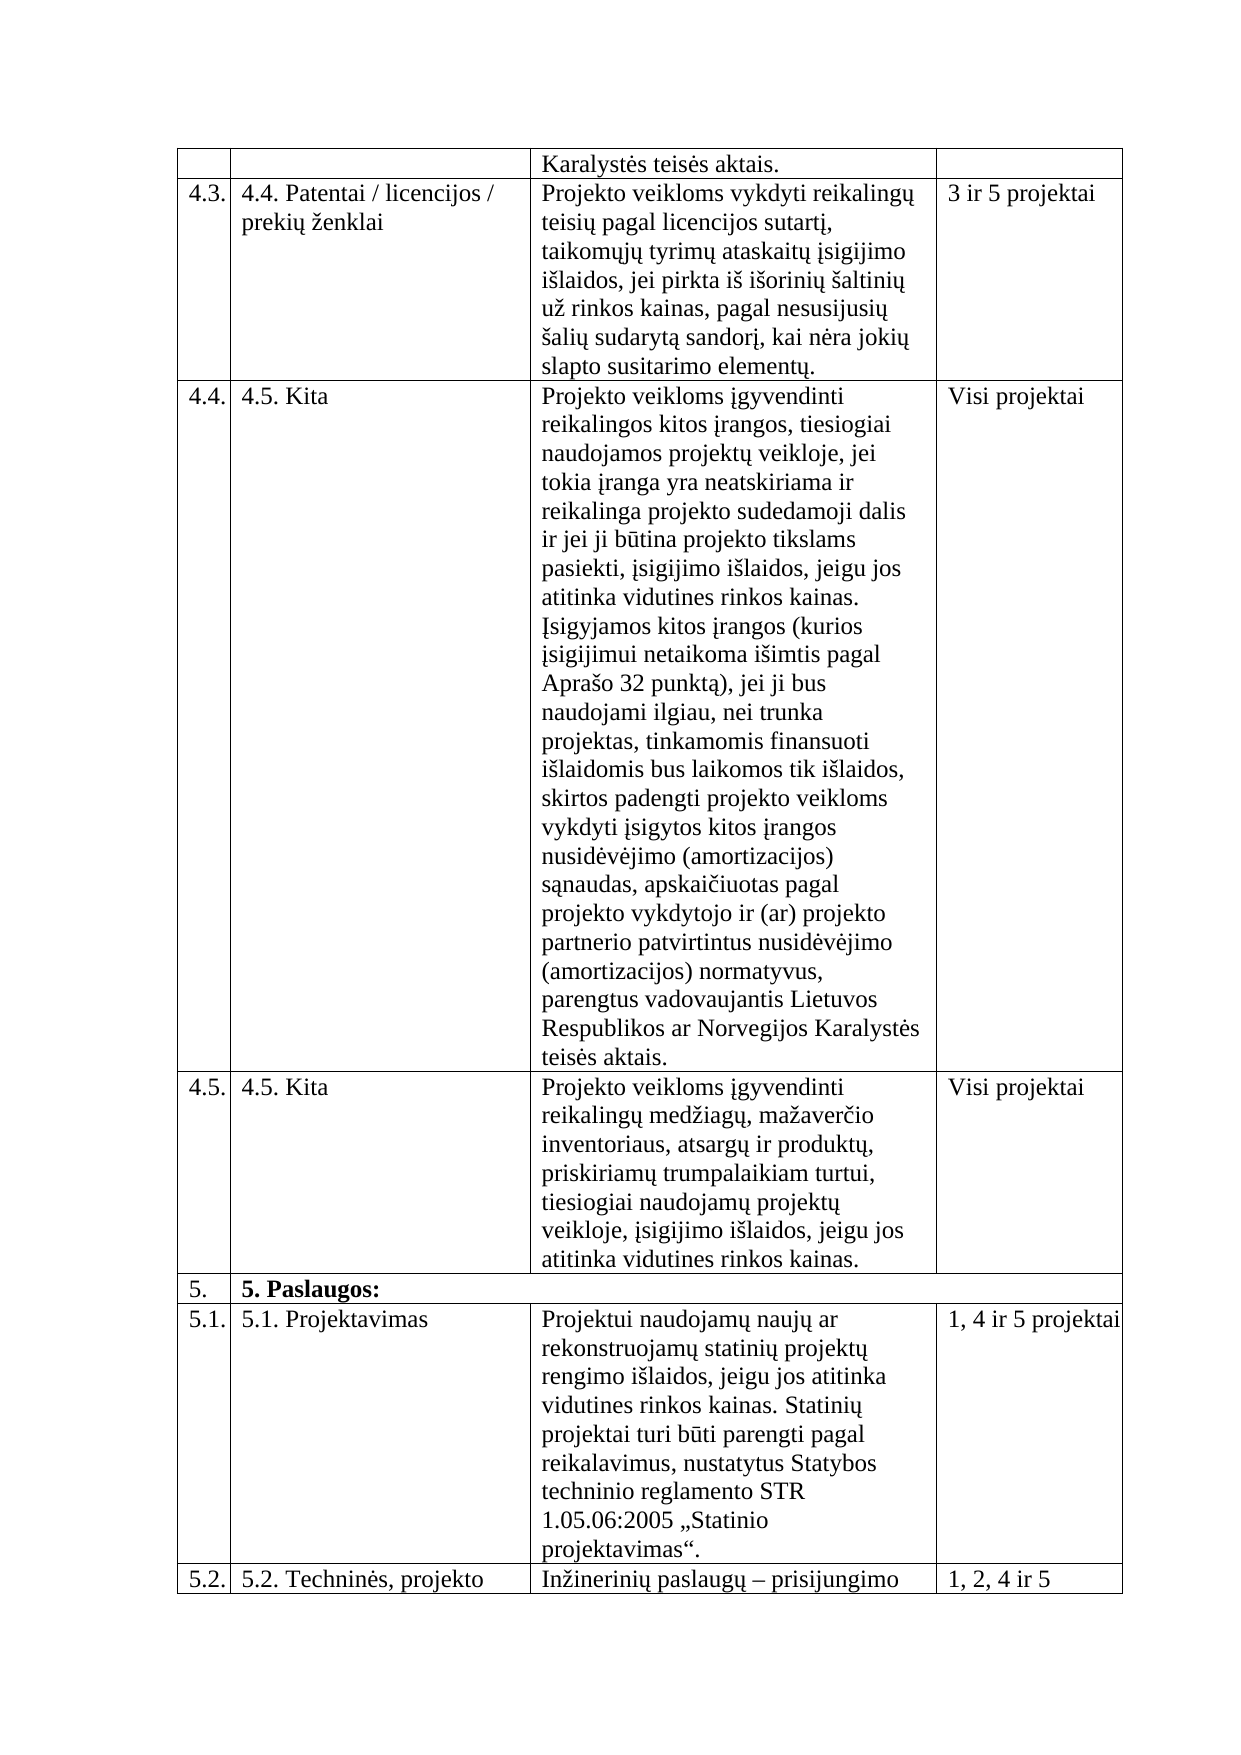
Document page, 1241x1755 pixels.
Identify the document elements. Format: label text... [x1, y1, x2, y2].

table_cell 1, 4 ir 5 projektai [937, 1304, 1122, 1563]
table_cell 4.5. Kita [231, 1072, 530, 1273]
table_cell Projekto veikloms įgyvendinti reikalingos kitos įrangos, tiesiogiai naudojamos projektų veikloje, jei tokia įranga yra neatskiriama ir reikalinga projekto sudedamoji dalis ir jei ji būtina projekto tikslams pasiekti, įsigijimo išlaidos, jeigu jos atitinka vidutines rinkos kainas. Įsigyjamos kitos įrangos (kurios įsigijimui netaikoma išimtis pagal Aprašo 32 punktą), jei ji bus naudojami ilgiau, nei trunka projektas, tinkamomis finansuoti išlaidomis bus laikomos tik išlaidos, skirtos padengti projekto veikloms vykdyti įsigytos kitos įrangos nusidėvėjimo (amortizacijos) sąnaudas, apskaičiuotas pagal projekto vykdytojo ir (ar) projekto partnerio patvirtintus nusidėvėjimo (amortizacijos) normatyvus, parengtus vadovaujantis Lietuvos Respublikos ar Norvegijos Karalystės teisės aktais. [531, 381, 936, 1071]
table_cell 4.4. [178, 381, 230, 1071]
table_cell Projekto veikloms vykdyti reikalingų teisių pagal licencijos sutartį, taikomųjų tyrimų ataskaitų įsigijimo išlaidos, jei pirkta iš išorinių šaltinių už rinkos kainas, pagal nesusijusių šalių sudarytą sandorį, kai nėra jokių slapto susitarimo elementų. [531, 179, 936, 380]
table_cell 5. Paslaugos: [231, 1274, 936, 1303]
table_cell 4.5. [178, 1072, 230, 1273]
table_cell [1013, 1274, 1122, 1303]
table_cell 1, 2, 4 ir 5 [937, 1564, 1122, 1592]
table_cell Projekto veikloms įgyvendinti reikalingų medžiagų, mažaverčio inventoriaus, atsargų ir produktų, priskiriamų trumpalaikiam turtui, tiesiogiai naudojamų projektų veikloje, įsigijimo išlaidos, jeigu jos atitinka vidutines rinkos kainas. [531, 1072, 936, 1273]
table_cell 5.2. Techninės, projekto [231, 1564, 530, 1592]
table_cell Inžinerinių paslaugų – prisijungimo [531, 1564, 936, 1592]
table_cell [937, 149, 1122, 177]
table_cell [178, 149, 230, 177]
table_cell 4.4. Patentai / licencijos / prekių ženklai [231, 179, 530, 380]
table_cell 5.1. Projektavimas [231, 1304, 530, 1563]
table_cell Visi projektai [937, 381, 1122, 1071]
table_cell 5. [178, 1274, 230, 1303]
table_cell [936, 1274, 1013, 1303]
table_cell 5.2. [178, 1564, 230, 1592]
table_cell Projektui naudojamų naujų ar rekonstruojamų statinių projektų rengimo išlaidos, jeigu jos atitinka vidutines rinkos kainas. Statinių projektai turi būti parengti pagal reikalavimus, nustatytus Statybos techninio reglamento STR 1.05.06:2005 „Statinio projektavimas“. [531, 1304, 936, 1563]
table_cell 3 ir 5 projektai [937, 179, 1122, 380]
table_cell [231, 149, 530, 177]
table_cell 5.1. [178, 1304, 230, 1563]
table_cell Visi projektai [937, 1072, 1122, 1273]
table_cell 4.3. [178, 179, 230, 380]
table_cell 4.5. Kita [231, 381, 530, 1071]
table_cell Karalystės teisės aktais. [531, 149, 936, 177]
